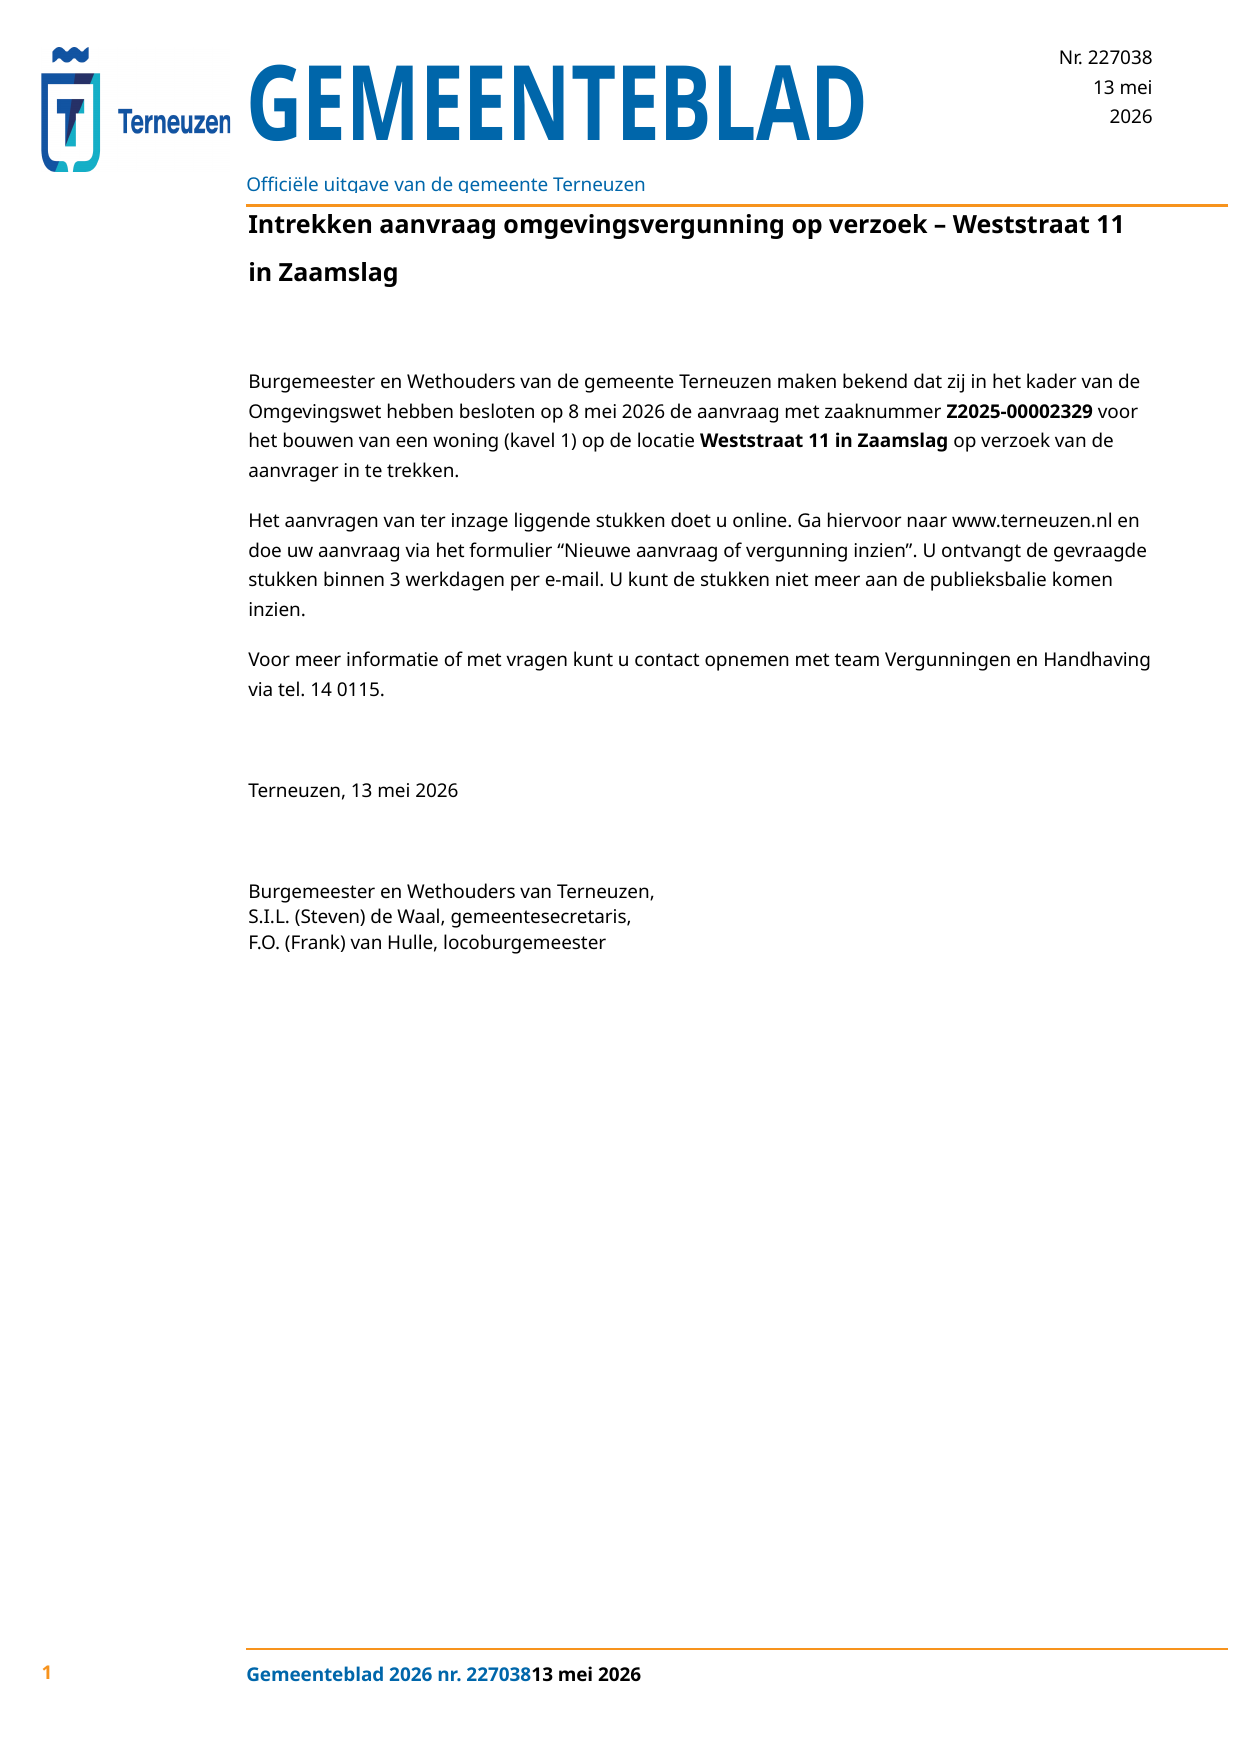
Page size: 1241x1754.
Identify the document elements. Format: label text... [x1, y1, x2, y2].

table_cell S.I.L. (Steven) de Waal, gemeentesecretaris, [248, 904, 700, 929]
picture [41, 47, 231, 172]
table_cell F.O. (Frank) van Hulle, locoburgemeester [248, 930, 1152, 955]
table_header Burgemeester en Wethouders van Terneuzen, [248, 878, 1152, 904]
text Terneuzen, 13 mei 2026 [248, 777, 1152, 803]
table_cell [700, 904, 1152, 929]
text Het aanvragen van ter inzage liggende stukken doet u online. Ga hiervoor naar www.terneuzen.nl en doe uw aanvraag via het formulier “Nieuwe aanvraag of vergunning inzien”. U ontvangt de gevraagde stukken binnen 3 werkdagen per e-mail. U kunt de stukken niet meer aan de publieksbalie komen inzien. [248, 507, 1152, 622]
text Burgemeester en Wethouders van de gemeente Terneuzen maken bekend dat zij in het kader van de Omgevingswet hebben besloten op 8 mei 2026 de aanvraag met zaaknummer Z2025-00002329 voor het bouwen van een woning (kavel 1) op de locatie Weststraat 11 in Zaamslag op verzoek van de aanvrager in te trekken. [248, 368, 1152, 483]
table_cell [700, 955, 1152, 981]
text Voor meer informatie of met vragen kunt u contact opnemen met team Vergunningen en Handhaving via tel. 14 0115. [248, 647, 1152, 702]
table_cell [248, 955, 700, 981]
text Intrekken aanvraag omgevingsvergunning op verzoek – Weststraat 11 in Zaamslag [248, 207, 1152, 288]
